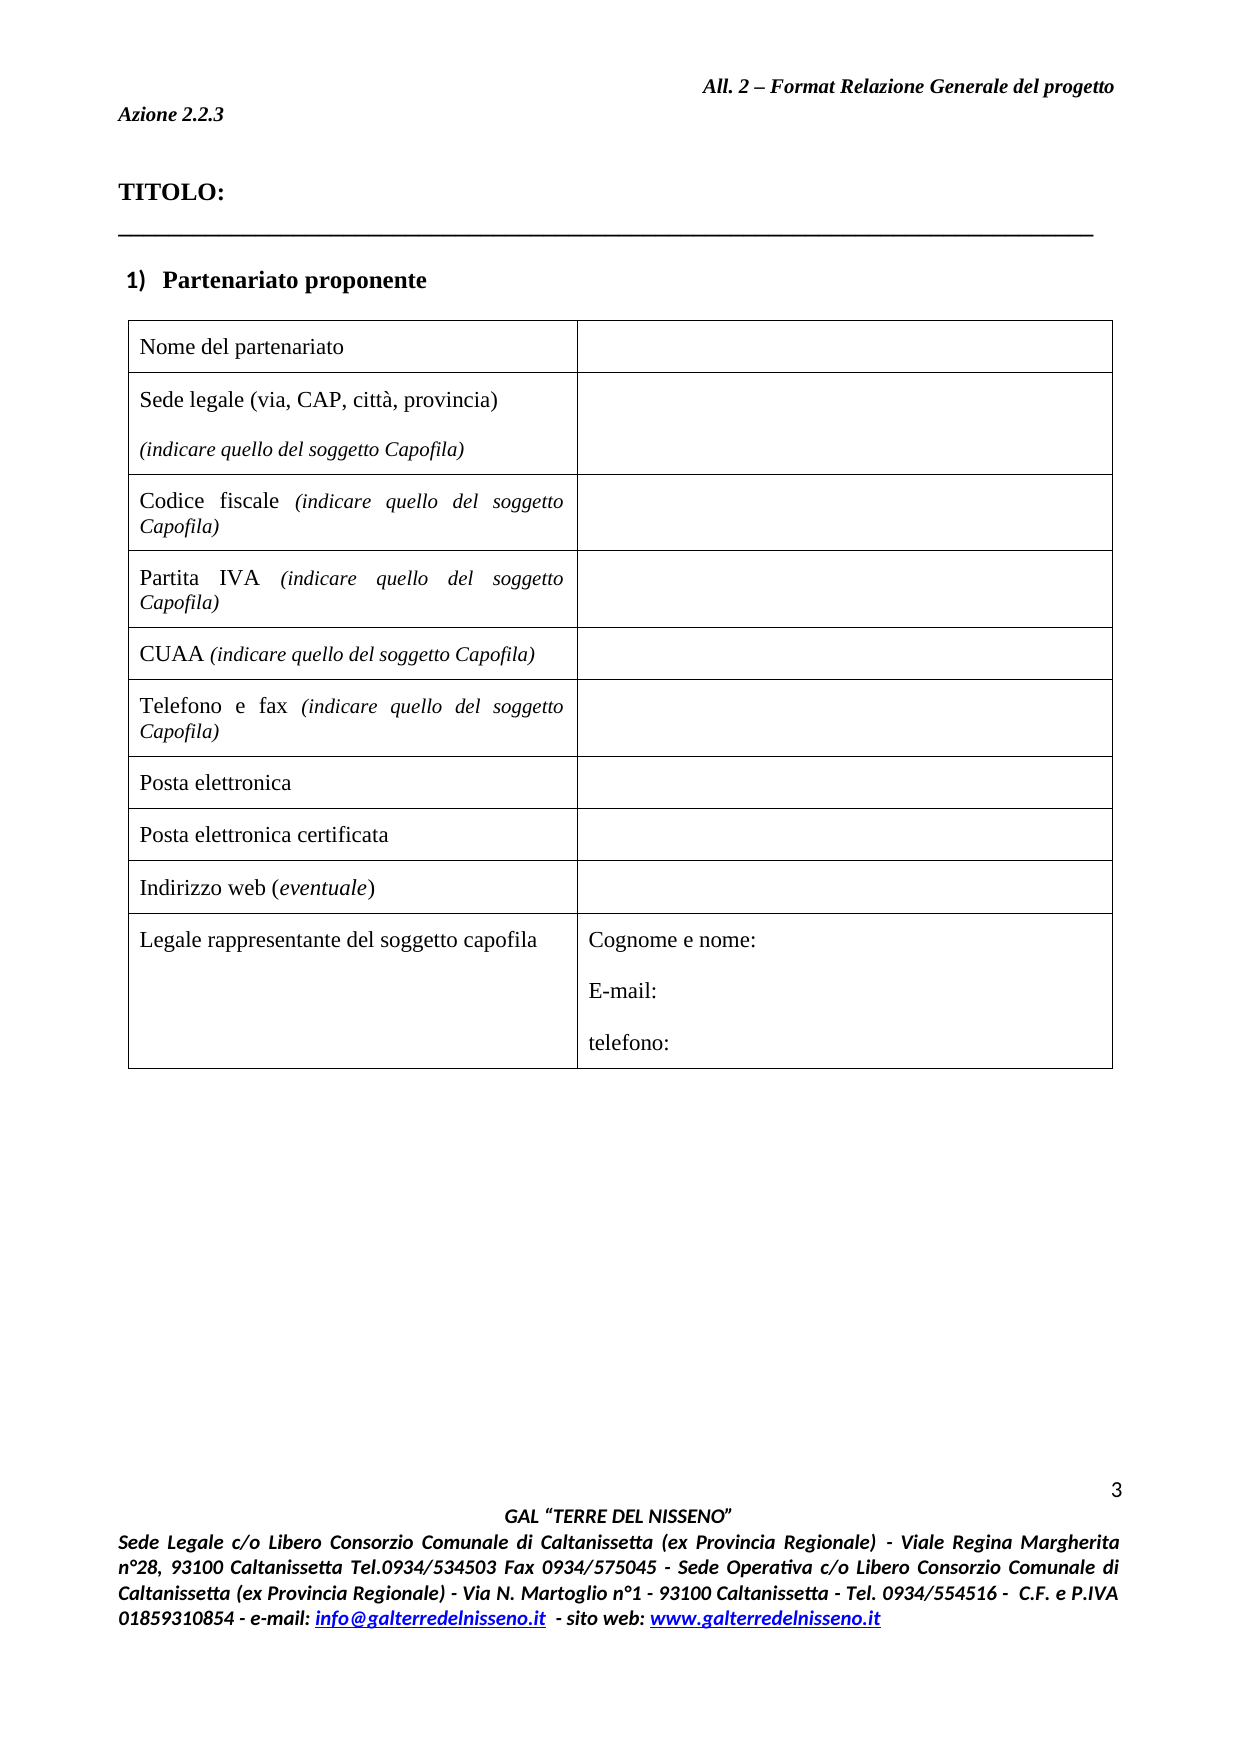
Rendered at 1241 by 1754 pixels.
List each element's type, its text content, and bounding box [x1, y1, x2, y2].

table_cell [578, 628, 1112, 679]
table_cell [578, 757, 1112, 808]
table_cell Sede legale (via, CAP, città, provincia) (indicare quello del soggetto Capofila) [129, 373, 577, 474]
table_cell [578, 475, 1112, 550]
table_header Nome del partenariato [129, 321, 577, 372]
table_cell Cognome e nome: E-mail: telefono: [578, 914, 1112, 1068]
table_cell Legale rappresentante del soggetto capofila [129, 914, 577, 1068]
table_cell [578, 551, 1112, 627]
list Partenariato proponente [125, 264, 1122, 294]
table_cell CUAA (indicare quello del soggetto Capofila) [129, 628, 577, 679]
table_cell [578, 809, 1112, 860]
table_cell Posta elettronica certificata [129, 809, 577, 860]
table_cell Telefono e fax (indicare quello del soggetto Capofila) [129, 680, 577, 756]
table_cell Codice fiscale (indicare quello del soggetto Capofila) [129, 475, 577, 550]
table_cell [578, 861, 1112, 913]
text TITOLO: ______________________________________________________________________________ [118, 177, 1122, 239]
table_header [578, 321, 1112, 372]
table_cell Partita IVA (indicare quello del soggetto Capofila) [129, 551, 577, 627]
table_cell [578, 373, 1112, 474]
table_cell Posta elettronica [129, 757, 577, 808]
table_cell Indirizzo web (eventuale) [129, 861, 577, 913]
table_cell [578, 680, 1112, 756]
